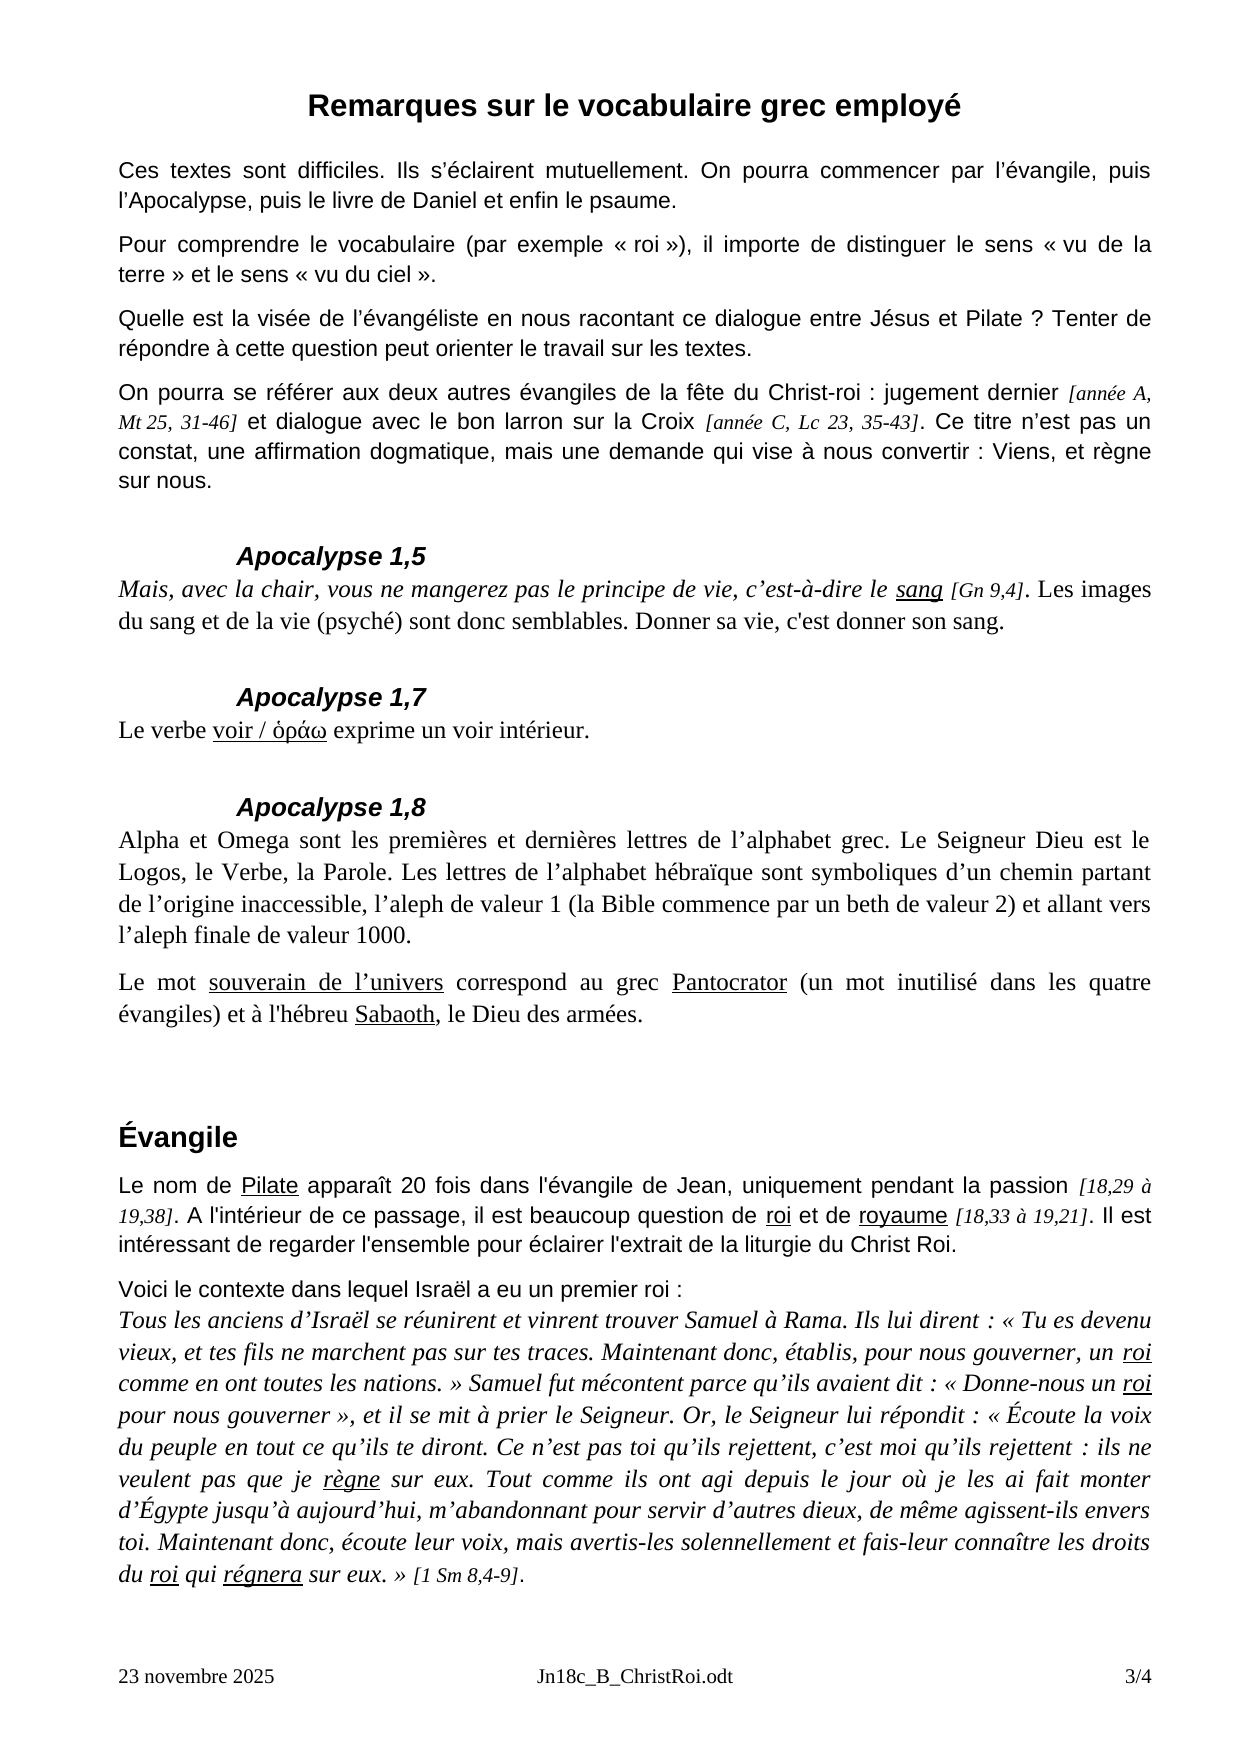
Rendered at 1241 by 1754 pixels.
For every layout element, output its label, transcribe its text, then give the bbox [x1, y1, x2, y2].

subtitle Apocalypse 1,5 [236, 542, 1152, 571]
text Le mot souverain de l’univers correspond au grec Pantocrator (un mot inutilisé dans les quatre évangiles) et à l'hébreu Sabaoth, le Dieu des armées. [118, 968, 1152, 1028]
text Le verbe voir / ὁράω exprime un voir intérieur. [118, 717, 1152, 744]
text Pour comprendre le vocabulaire (par exemple « roi »), il importe de distinguer le sens « vu de la terre » et le sens « vu du ciel ». [118, 232, 1152, 287]
text On pourra se référer aux deux autres évangiles de la fête du Christ-roi : jugement dernier [année A, Mt 25, 31-46] et dialogue avec le bon larron sur la Croix [année C, Lc 23, 35-43]. Ce titre n’est pas un constat, une affirmation dogmatique, mais une demande qui vise à nous convertir : Viens, et règne sur nous. [118, 380, 1152, 493]
text Le nom de Pilate apparaît 20 fois dans l'évangile de Jean, uniquement pendant la passion [18,29 à 19,38]. A l'intérieur de ce passage, il est beaucoup question de roi et de royaume [18,33 à 19,21]. Il est intéressant de regarder l'ensemble pour éclairer l'extrait de la liturgie du Christ Roi. [118, 1173, 1152, 1257]
text Tous les anciens d’Israël se réunirent et vinrent trouver Samuel à Rama. Ils lui dirent : « Tu es devenu vieux, et tes fils ne marchent pas sur tes traces. Maintenant donc, établis, pour nous gouverner, un roi comme en ont toutes les nations. » Samuel fut mécontent parce qu’ils avaient dit : « Donne-nous un roi pour nous gouverner », et il se mit à prier le Seigneur. Or, le Seigneur lui répondit : « Écoute la voix du peuple en tout ce qu’ils te diront. Ce n’est pas toi qu’ils rejettent, c’est moi qu’ils rejettent : ils ne veulent pas que je règne sur eux. Tout comme ils ont agi depuis le jour où je les ai fait monter d’Égypte jusqu’à aujourd’hui, m’abandonnant pour servir d’autres dieux, de même agissent-ils envers toi. Maintenant donc, écoute leur voix, mais avertis-les solennellement et fais-leur connaître les droits du roi qui régnera sur eux. » [1 Sm 8,4-9]. [118, 1306, 1152, 1588]
text Mais, avec la chair, vous ne mangerez pas le principe de vie, c’est-à-dire le sang [Gn 9,4]. Les images du sang et de la vie (psyché) sont donc semblables. Donner sa vie, c'est donner son sang. [118, 575, 1152, 635]
text Alpha et Omega sont les premières et dernières lettres de l’alphabet grec. Le Seigneur Dieu est le Logos, le Verbe, la Parole. Les lettres de l’alphabet hébraïque sont symboliques d’un chemin partant de l’origine inaccessible, l’aleph de valeur 1 (la Bible commence par un beth de valeur 2) et allant vers l’aleph finale de valeur 1000. [118, 826, 1152, 949]
subtitle Évangile [118, 1121, 1152, 1153]
text Voici le contexte dans lequel Israël a eu un premier roi : [118, 1276, 1152, 1302]
text Quelle est la visée de l’évangéliste en nous racontant ce dialogue entre Jésus et Pilate ? Tenter de répondre à cette question peut orienter le travail sur les textes. [118, 306, 1152, 361]
subtitle Remarques sur le vocabulaire grec employé [118, 88, 1152, 123]
subtitle Apocalypse 1,7 [236, 683, 1152, 712]
text Ces textes sont difficiles. Ils s’éclairent mutuellement. On pourra commencer par l’évangile, puis l’Apocalypse, puis le livre de Daniel et enfin le psaume. [118, 158, 1152, 213]
subtitle Apocalypse 1,8 [236, 793, 1152, 822]
